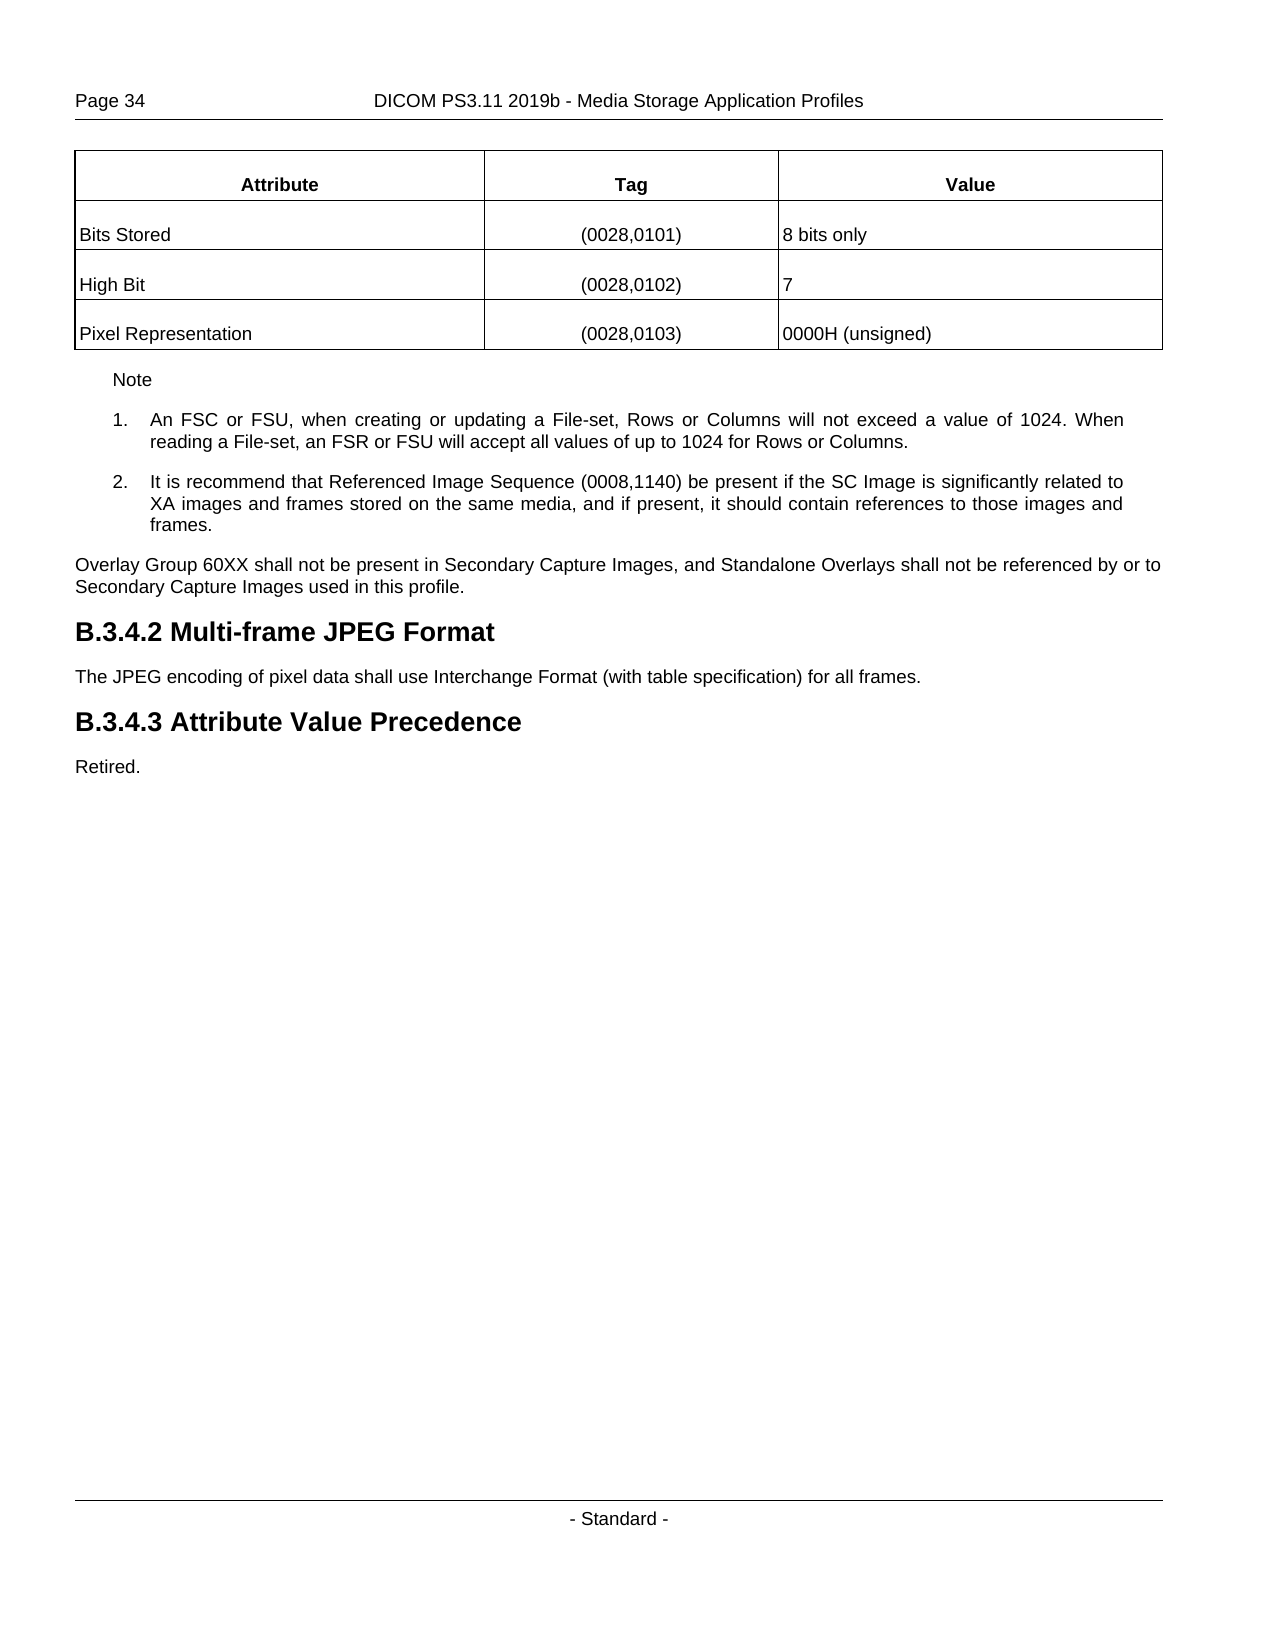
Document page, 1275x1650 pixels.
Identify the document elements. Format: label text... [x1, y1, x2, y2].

table_cell Pixel Representation [76, 300, 484, 349]
table_cell (0028,0102) [485, 250, 778, 299]
table_cell High Bit [76, 250, 484, 299]
text Retired. [75, 756, 1162, 778]
table_header Value [779, 151, 1162, 200]
text Overlay Group 60XX shall not be present in Secondary Capture Images, and Standalone Overlays shall not be referenced by or to Secondary Capture Images used in this profile. [75, 554, 1162, 597]
text The JPEG encoding of pixel data shall use Interchange Format (with table specification) for all frames. [75, 666, 1162, 688]
text Note [112, 368, 1125, 390]
table_cell (0028,0103) [485, 300, 778, 349]
table_header Tag [485, 151, 778, 200]
table_cell 8 bits only [779, 201, 1162, 249]
text B.3.4.3 Attribute Value Precedence [75, 706, 1162, 738]
text B.3.4.2 Multi-frame JPEG Format [75, 616, 1162, 647]
table_cell (0028,0101) [485, 201, 778, 249]
table_cell 0000H (unsigned) [779, 300, 1162, 349]
table_header Attribute [76, 151, 484, 200]
text 2. It is recommend that Referenced Image Sequence (0008,1140) be present if the SC Image is significantly related to XA images and frames stored on the same media, and if present, it should contain references to those images and frames. [112, 471, 1125, 535]
table_cell Bits Stored [76, 201, 484, 249]
text 1. An FSC or FSU, when creating or updating a File-set, Rows or Columns will not exceed a value of 1024. When reading a File-set, an FSR or FSU will accept all values of up to 1024 for Rows or Columns. [112, 409, 1125, 452]
table_cell 7 [779, 250, 1162, 299]
